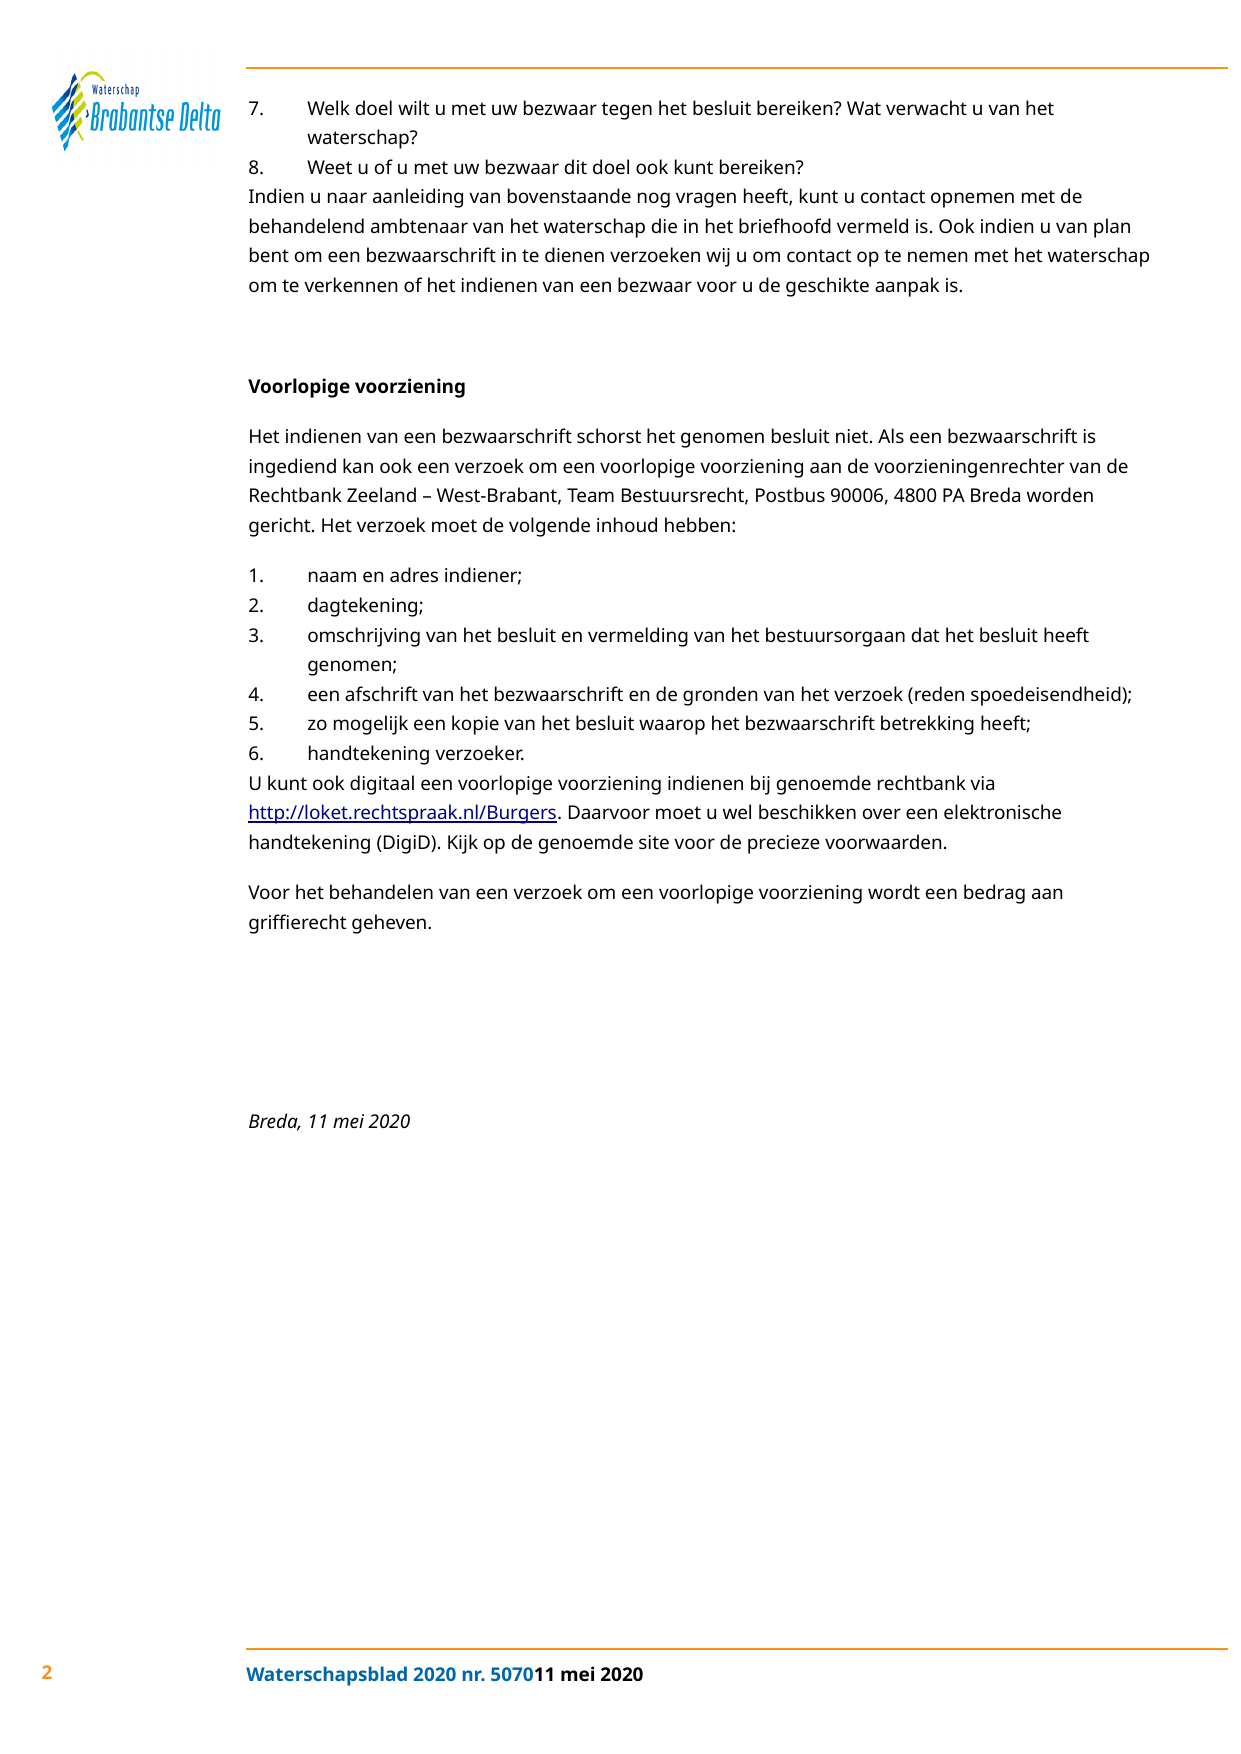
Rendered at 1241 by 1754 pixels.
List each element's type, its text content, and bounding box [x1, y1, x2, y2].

text Breda, 11 mei 2020 [248, 1108, 1152, 1134]
list zo mogelijk een kopie van het besluit waarop het bezwaarschrift betrekking heeft; [248, 711, 1152, 736]
text Indien u naar aanleiding van bovenstaande nog vragen heeft, kunt u contact opnemen met de behandelend ambtenaar van het waterschap die in het briefhoofd vermeld is. Ook indien u van plan bent om een bezwaarschrift in te dienen verzoeken wij u om contact op te nemen met het waterschap om te verkennen of het indienen van een bezwaar voor u de geschikte aanpak is. [248, 183, 1152, 298]
list naam en adres indiener; [248, 563, 1152, 588]
list Weet u of u met uw bezwaar dit doel ook kunt bereiken? [248, 154, 1152, 180]
list dagtekening; [248, 592, 1152, 618]
list een afschrift van het bezwaarschrift en de gronden van het verzoek (reden spoedeisendheid); [248, 681, 1152, 707]
picture [41, 47, 231, 172]
list omschrijving van het besluit en vermelding van het bestuursorgaan dat het besluit heeft genomen; [248, 622, 1152, 677]
list Welk doel wilt u met uw bezwaar tegen het besluit bereiken? Wat verwacht u van het waterschap? [248, 95, 1152, 150]
list handtekening verzoeker. [248, 740, 1152, 766]
text Het indienen van een bezwaarschrift schorst het genomen besluit niet. Als een bezwaarschrift is ingediend kan ook een verzoek om een voorlopige voorziening aan de voorzieningenrechter van de Rechtbank Zeeland – West-Brabant, Team Bestuursrecht, Postbus 90006, 4800 PA Breda worden gericht. Het verzoek moet de volgende inhoud hebben: [248, 423, 1152, 538]
text Voorlopige voorziening [248, 373, 1152, 399]
text Voor het behandelen van een verzoek om een voorlopige voorziening wordt een bedrag aan griffierecht geheven. [248, 879, 1152, 935]
text U kunt ook digitaal een voorlopige voorziening indienen bij genoemde rechtbank via http://loket.rechtspraak.nl/Burgers. Daarvoor moet u wel beschikken over een elektronische handtekening (DigiD). Kijk op de genoemde site voor de precieze voorwaarden. [248, 770, 1152, 855]
